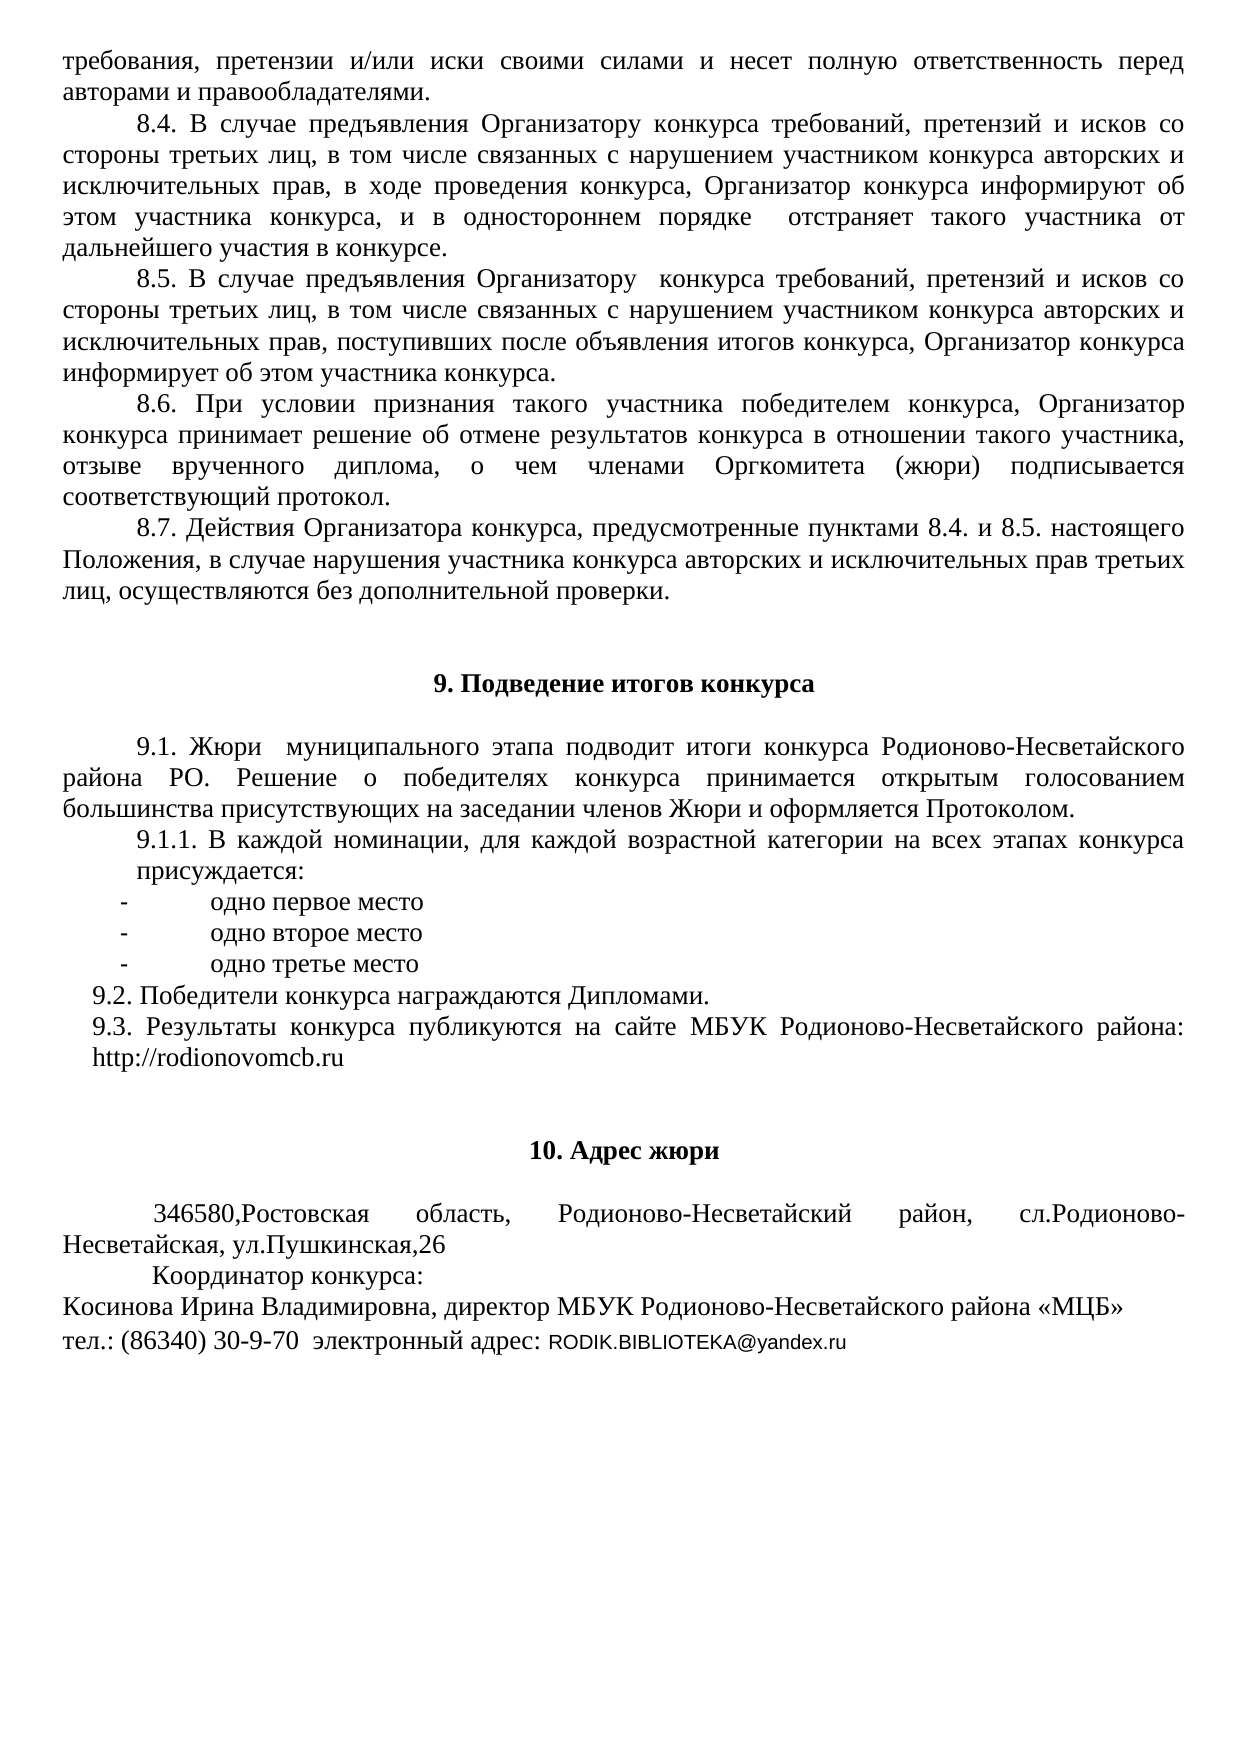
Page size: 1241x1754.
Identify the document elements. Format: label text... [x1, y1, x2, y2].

list одно первое место [62, 885, 1164, 916]
text 8.4. В случае предъявления Организатору конкурса требований, претензий и исков со стороны третьих лиц, в том числе связанных с нарушением участником конкурса авторских и исключительных прав, в ходе проведения конкурса, Организатор конкурса информируют об этом участника конкурса, и в одностороннем порядке отстраняет такого участника от дальнейшего участия в конкурсе. [62, 107, 1186, 262]
text 8.6. При условии признания такого участника победителем конкурса, Организатор конкурса принимает решение об отмене результатов конкурса в отношении такого участника, отзыве врученного диплома, о чем членами Оргкомитета (жюри) подписывается соответствующий протокол. [62, 387, 1186, 512]
text 9.3. Результаты конкурса публикуются на сайте МБУК Родионово-Несветайского района: http://rodionovomcb.ru [92, 1010, 1186, 1072]
text Косинова Ирина Владимировна, директор МБУК Родионово-Несветайского района «МЦБ» [62, 1290, 1186, 1321]
text 9.2. Победители конкурса награждаются Дипломами. [92, 979, 1186, 1010]
text Координатор конкурса: [62, 1259, 1186, 1290]
text 8.5. В случае предъявления Организатору конкурса требований, претензий и исков со стороны третьих лиц, в том числе связанных с нарушением участником конкурса авторских и исключительных прав, поступивших после объявления итогов конкурса, Организатор конкурса информирует об этом участника конкурса. [62, 262, 1186, 387]
text 8.7. Действия Организатора конкурса, предусмотренные пунктами 8.4. и 8.5. настоящего Положения, в случае нарушения участника конкурса авторских и исключительных прав третьих лиц, осуществляются без дополнительной проверки. [62, 512, 1186, 605]
list одно третье место [62, 948, 1164, 979]
text 346580,Ростовская область, Родионово-Несветайский район, сл.Родионово-Несветайская, ул.Пушкинская,26 [62, 1197, 1186, 1259]
text 9.1. Жюри муниципального этапа подводит итоги конкурса Родионово-Несветайского района РО. Решение о победителях конкурса принимается открытым голосованием большинства присутствующих на заседании членов Жюри и оформляется Протоколом. [62, 729, 1186, 823]
text 9.1.1. В каждой номинации, для каждой возрастной категории на всех этапах конкурса присуждается: [136, 823, 1186, 885]
text требования, претензии и/или иски своими силами и несет полную ответственность перед авторами и правообладателями. [62, 44, 1186, 107]
list одно второе место [62, 916, 1164, 948]
text 9. Подведение итогов конкурса [62, 667, 1186, 698]
text тел.: (86340) 30-9-70 электронный адрес: RODIK.BIBLIOTEKA@yandex.ru [62, 1324, 1186, 1355]
text 10. Адрес жюри [62, 1134, 1186, 1166]
